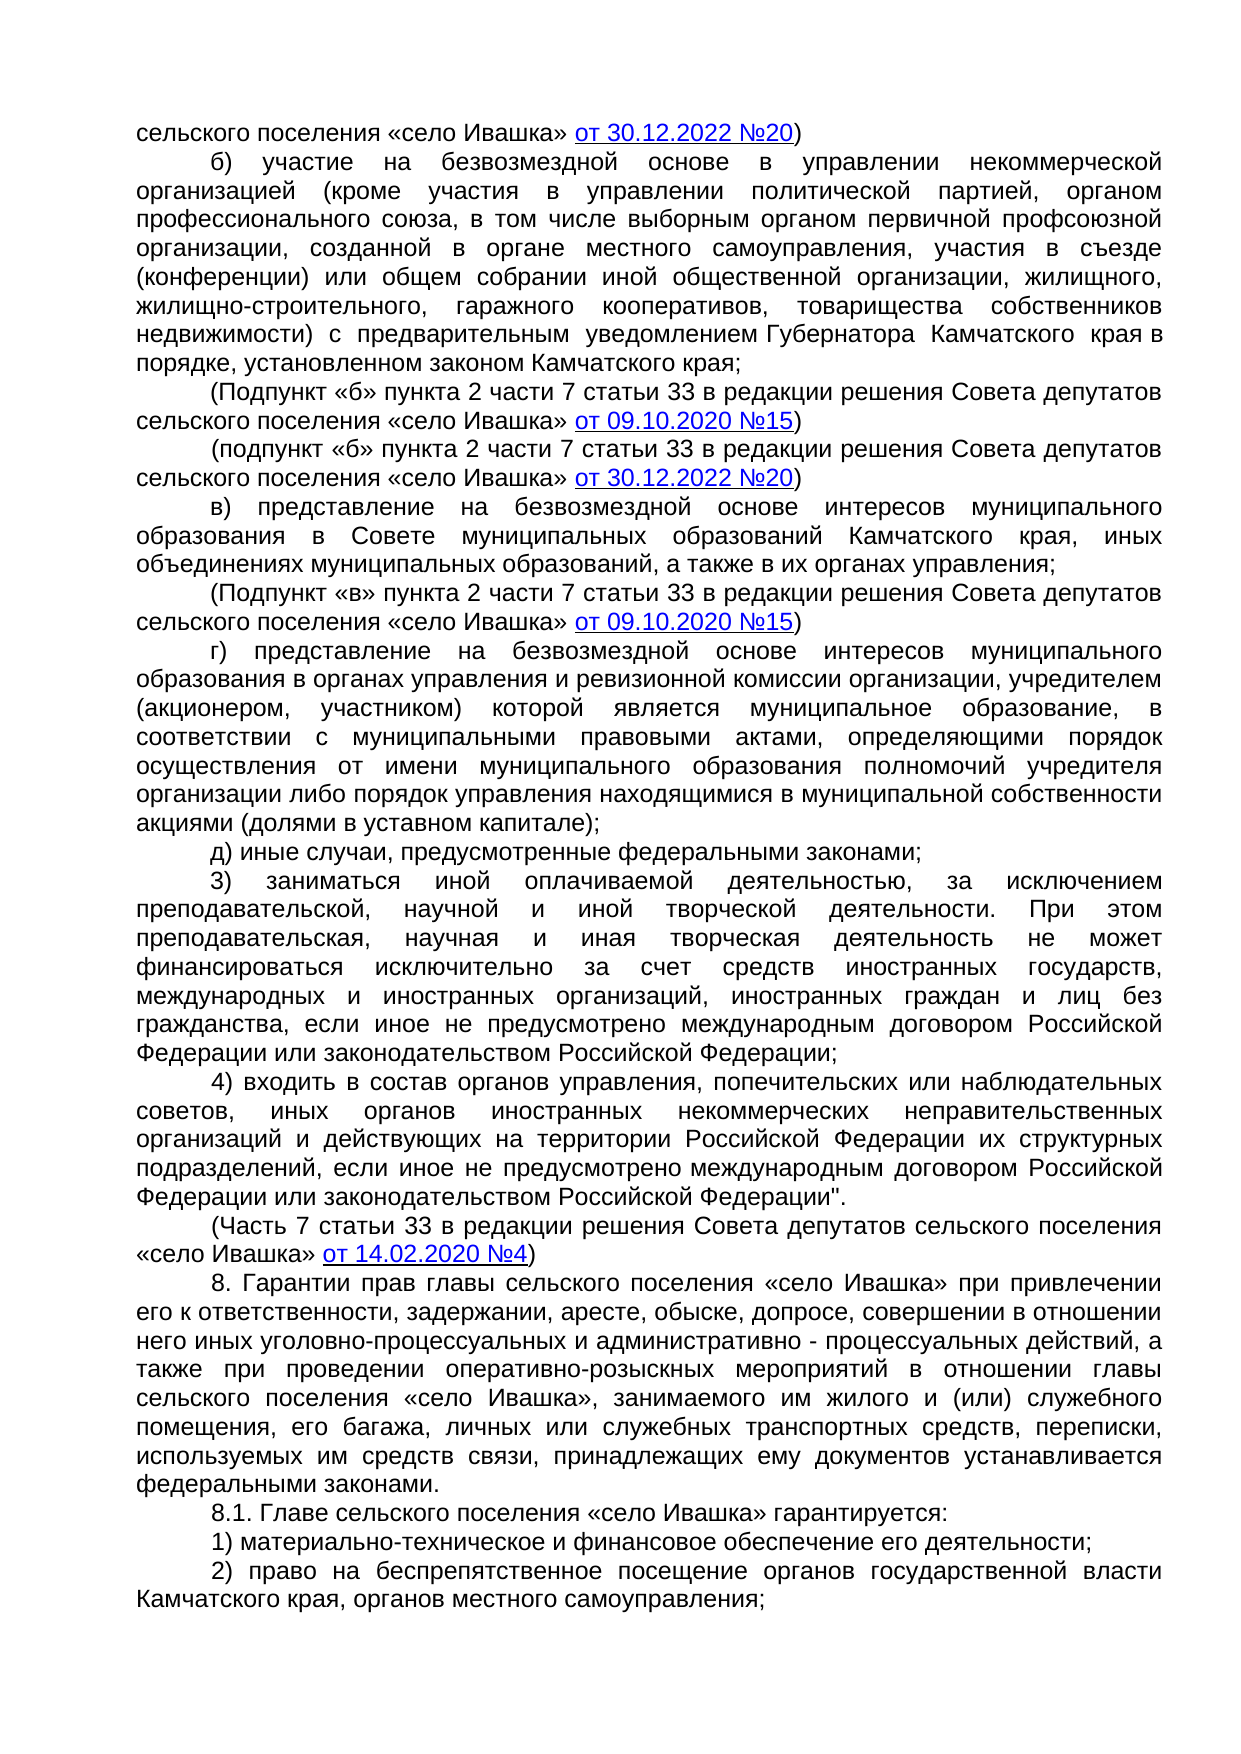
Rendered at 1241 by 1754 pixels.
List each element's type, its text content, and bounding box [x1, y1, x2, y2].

text г) представление на безвозмездной основе интересов муниципального образования в органах управления и ревизионной комиссии организации, учредителем (акционером, участником) которой является муниципальное образование, в соответствии с муниципальными правовыми актами, определяющими порядок осуществления от имени муниципального образования полномочий учредителя организации либо порядок управления находящимися в муниципальной собственности акциями (долями в уставном капитале); [136, 636, 1163, 837]
text (Подпункт «б» пункта 2 части 7 статьи 33 в редакции решения Совета депутатов сельского поселения «село Ивашка» от 09.10.2020 №15) [136, 377, 1163, 434]
text 8.1. Главе сельского поселения «село Ивашка» гарантируется: [136, 1498, 1163, 1527]
text 8. Гарантии прав главы сельского поселения «село Ивашка» при привлечении его к ответственности, задержании, аресте, обыске, допросе, совершении в отношении него иных уголовно-процессуальных и административно - процессуальных действий, а также при проведении оперативно-розыскных мероприятий в отношении главы сельского поселения «село Ивашка», занимаемого им жилого и (или) служебного помещения, его багажа, личных или служебных транспортных средств, переписки, используемых им средств связи, принадлежащих ему документов устанавливается федеральными законами. [136, 1268, 1163, 1498]
text сельского поселения «село Ивашка» от 30.12.2022 №20) [136, 118, 1163, 147]
text 1) материально-техническое и финансовое обеспечение его деятельности; [136, 1527, 1163, 1556]
text (подпункт «б» пункта 2 части 7 статьи 33 в редакции решения Совета депутатов сельского поселения «село Ивашка» от 30.12.2022 №20) [136, 434, 1163, 492]
text 4) входить в состав органов управления, попечительских или наблюдательных советов, иных органов иностранных некоммерческих неправительственных организаций и действующих на территории Российской Федерации их структурных подразделений, если иное не предусмотрено международным договором Российской Федерации или законодательством Российской Федерации". [136, 1067, 1163, 1211]
text (Подпункт «в» пункта 2 части 7 статьи 33 в редакции решения Совета депутатов сельского поселения «село Ивашка» от 09.10.2020 №15) [136, 578, 1163, 636]
text д) иные случаи, предусмотренные федеральными законами; [136, 837, 1163, 866]
text (Часть 7 статьи 33 в редакции решения Совета депутатов сельского поселения «село Ивашка» от 14.02.2020 №4) [136, 1211, 1163, 1268]
text б) участие на безвозмездной основе в управлении некоммерческой организацией (кроме участия в управлении политической партией, органом профессионального союза, в том числе выборным органом первичной профсоюзной организации, созданной в органе местного самоуправления, участия в съезде (конференции) или общем собрании иной общественной организации, жилищного, жилищно-строительного, гаражного кооперативов, товарищества собственников недвижимости) с предварительным уведомлением Губернатора Камчатского края в порядке, установленном законом Камчатского края; [136, 147, 1163, 377]
text в) представление на безвозмездной основе интересов муниципального образования в Совете муниципальных образований Камчатского края, иных объединениях муниципальных образований, а также в их органах управления; [136, 492, 1163, 578]
text 2) право на беспрепятственное посещение органов государственной власти Камчатского края, органов местного самоуправления; [136, 1556, 1163, 1613]
text 3) заниматься иной оплачиваемой деятельностью, за исключением преподавательской, научной и иной творческой деятельности. При этом преподавательская, научная и иная творческая деятельность не может финансироваться исключительно за счет средств иностранных государств, международных и иностранных организаций, иностранных граждан и лиц без гражданства, если иное не предусмотрено международным договором Российской Федерации или законодательством Российской Федерации; [136, 866, 1163, 1067]
